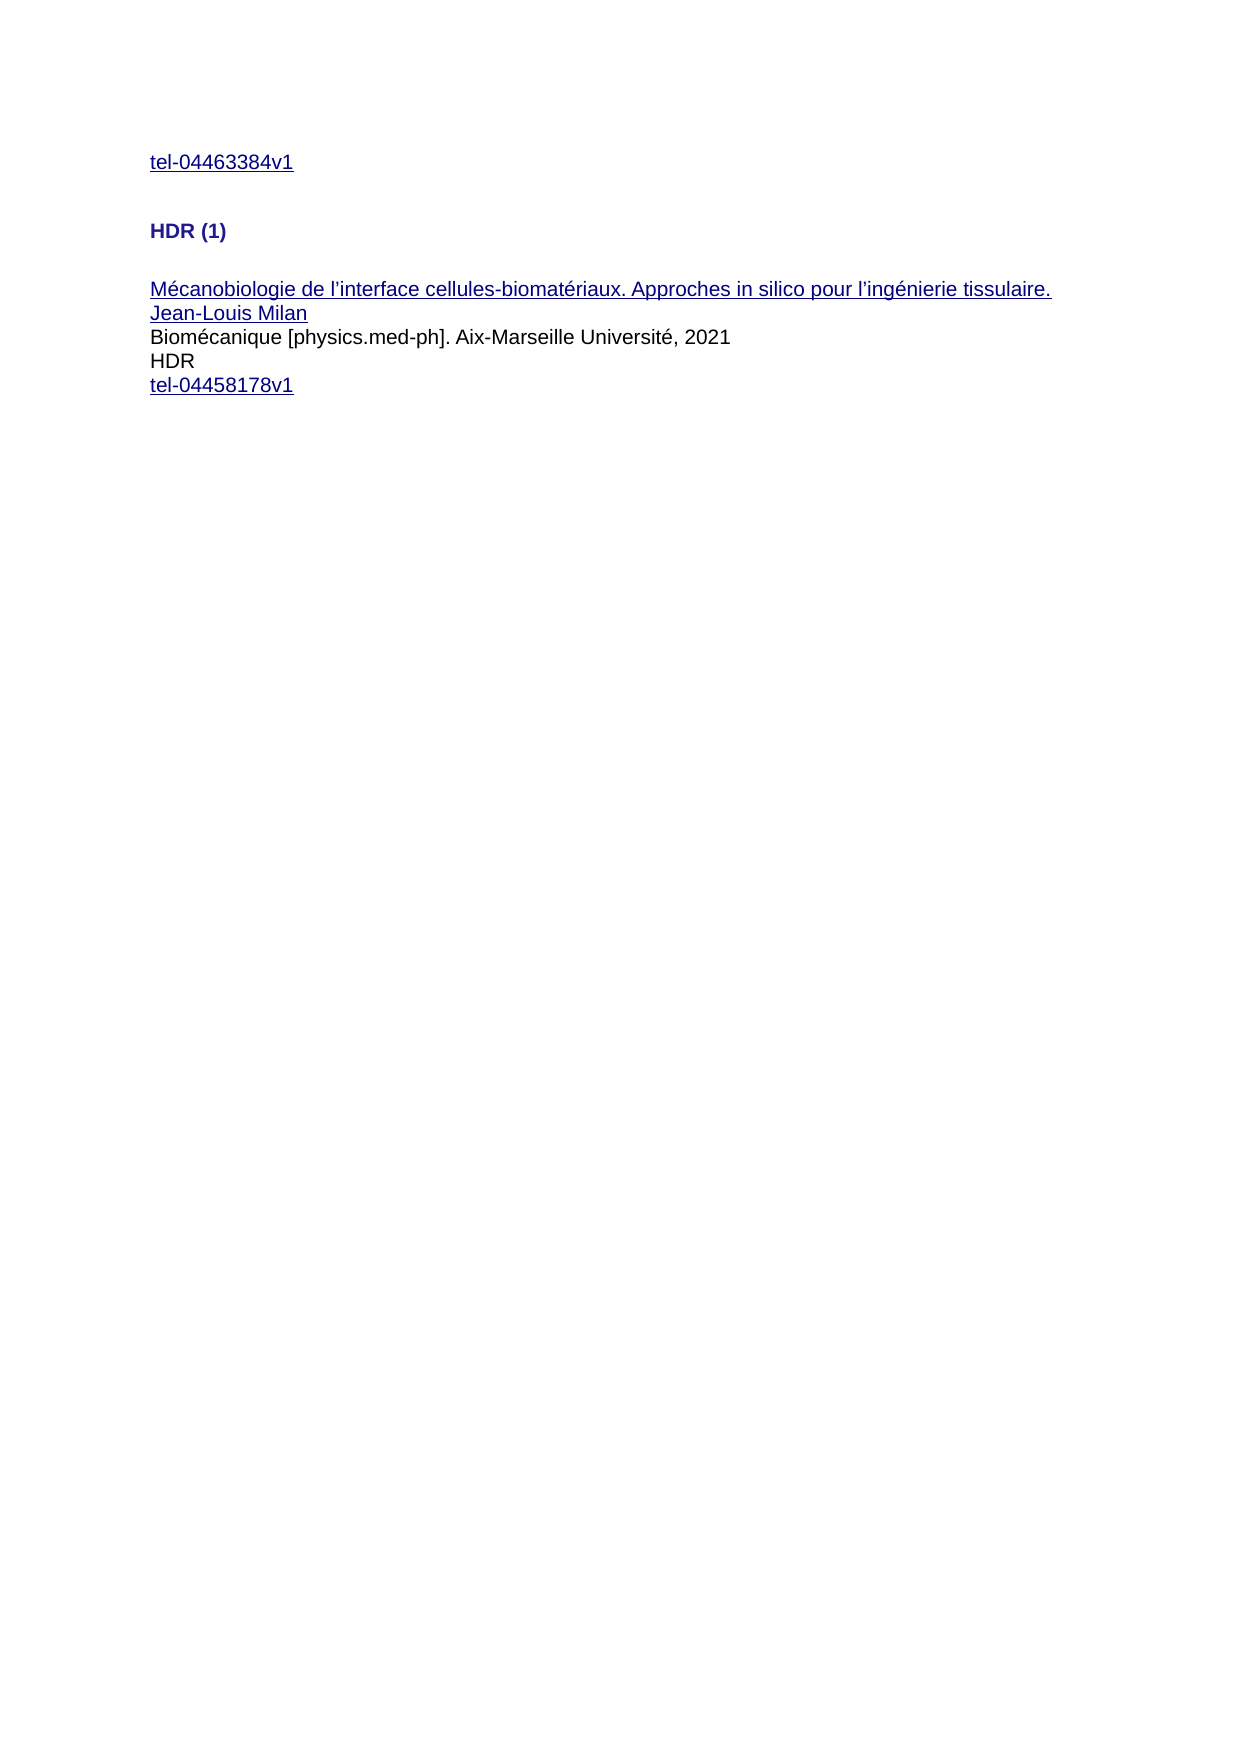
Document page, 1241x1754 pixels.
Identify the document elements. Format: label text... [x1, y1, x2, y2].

table_header tel-04463384v1 [150, 150, 1090, 174]
subtitle HDR (1) [150, 219, 1090, 243]
table_header Mécanobiologie de l’interface cellules-biomatériaux. Approches in silico pour l’ingénierie tissulaire. Jean-Louis Milan Biomécanique [physics.med-ph]. Aix-Marseille Université, 2021 HDR tel-04458178v1 [150, 277, 1090, 397]
